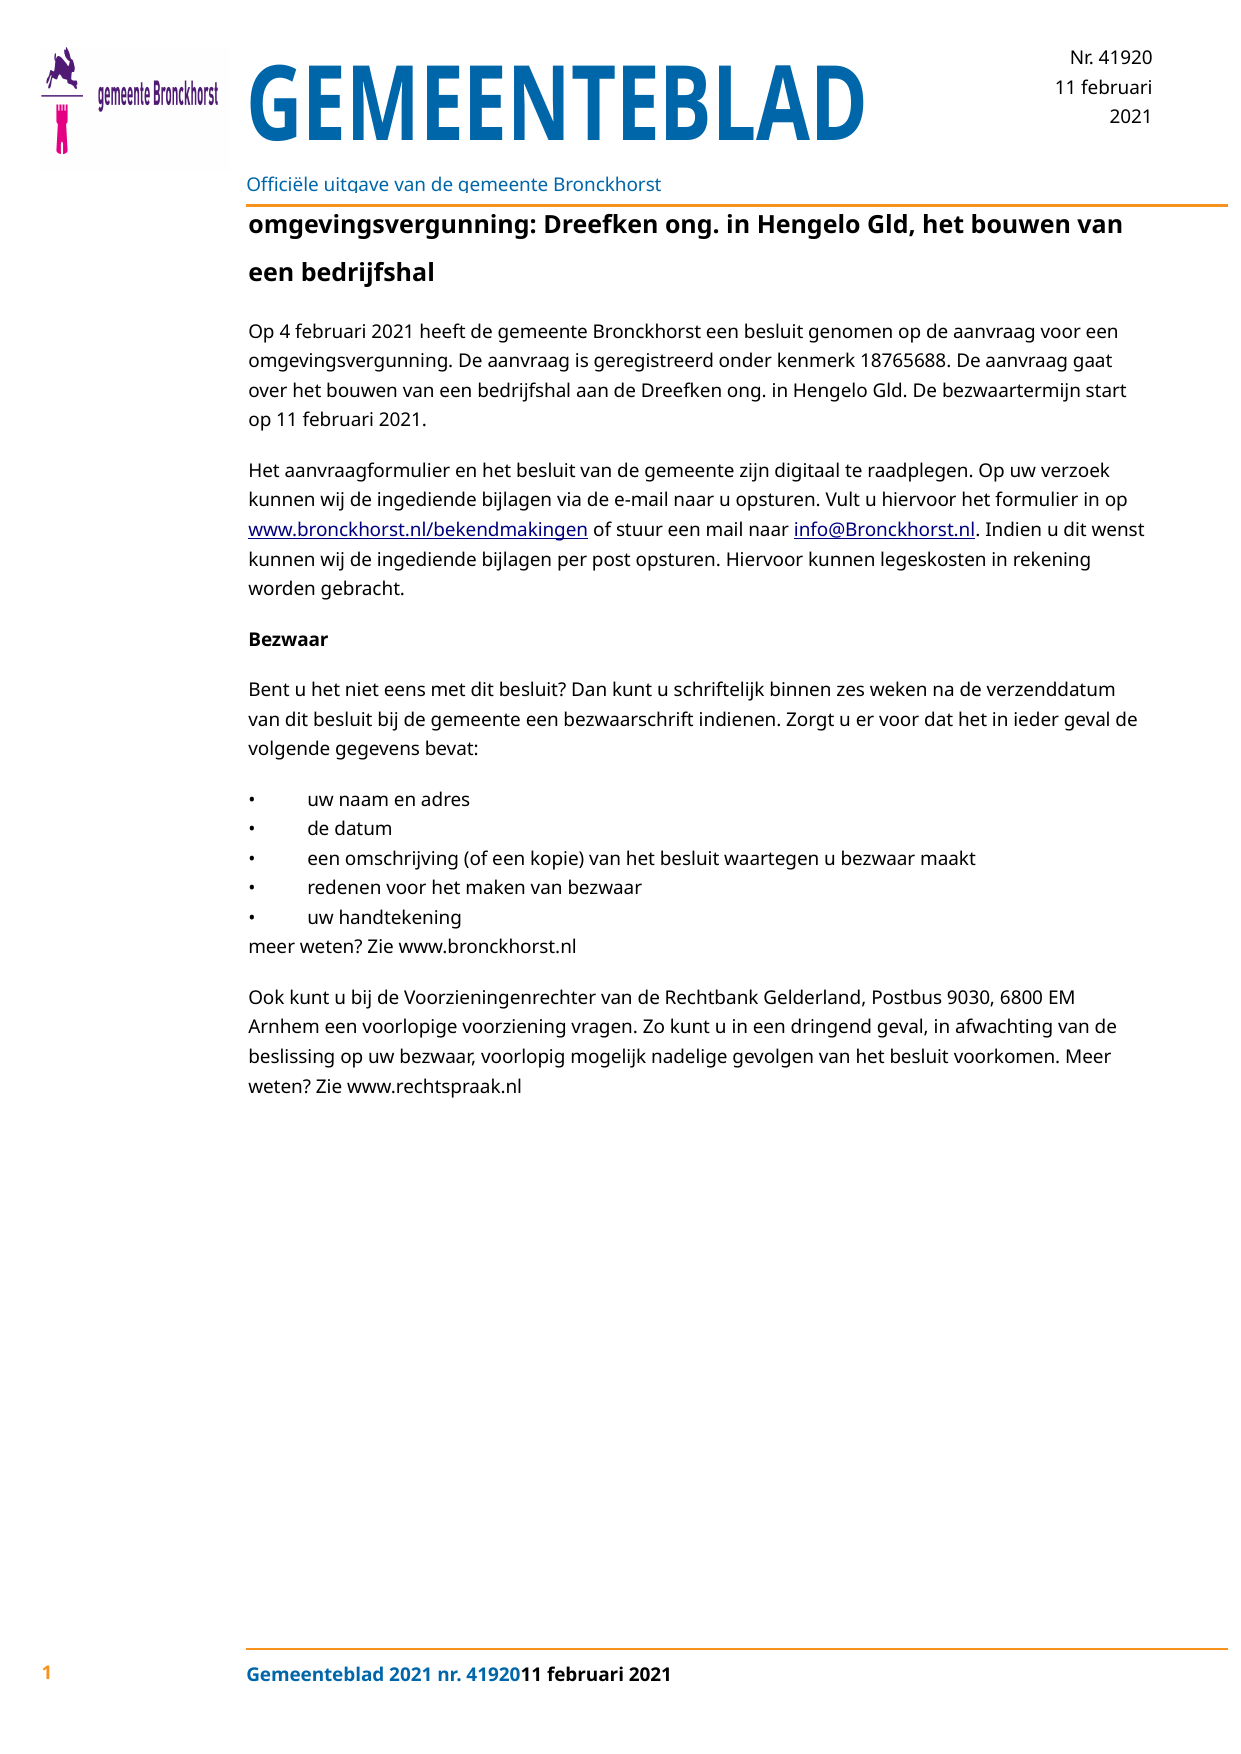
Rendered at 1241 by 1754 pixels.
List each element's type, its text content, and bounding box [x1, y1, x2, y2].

text meer weten? Zie www.bronckhorst.nl [248, 934, 1152, 959]
text Op 4 februari 2021 heeft de gemeente Bronckhorst een besluit genomen op de aanvraag voor een omgevingsvergunning. De aanvraag is geregistreerd onder kenmerk 18765688. De aanvraag gaat over het bouwen van een bedrijfshal aan de Dreefken ong. in Hengelo Gld. De bezwaartermijn start op 11 februari 2021. [248, 318, 1152, 432]
list de datum [248, 815, 1152, 841]
list uw naam en adres [248, 786, 1152, 812]
text Het aanvraagformulier en het besluit van de gemeente zijn digitaal te raadplegen. Op uw verzoek kunnen wij de ingediende bijlagen via de e-mail naar u opsturen. Vult u hiervoor het formulier in op www.bronckhorst.nl/bekendmakingen of stuur een mail naar info@Bronckhorst.nl. Indien u dit wenst kunnen wij de ingediende bijlagen per post opsturen. Hiervoor kunnen legeskosten in rekening worden gebracht. [248, 457, 1152, 601]
text Bezwaar [248, 626, 1152, 652]
text omgevingsvergunning: Dreefken ong. in Hengelo Gld, het bouwen van een bedrijfshal [248, 207, 1152, 288]
picture [41, 47, 231, 172]
list een omschrijving (of een kopie) van het besluit waartegen u bezwaar maakt [248, 845, 1152, 871]
list redenen voor het maken van bezwaar [248, 874, 1152, 900]
list uw handtekening [248, 904, 1152, 930]
text Bent u het niet eens met dit besluit? Dan kunt u schriftelijk binnen zes weken na de verzenddatum van dit besluit bij de gemeente een bezwaarschrift indienen. Zorgt u er voor dat het in ieder geval de volgende gegevens bevat: [248, 676, 1152, 761]
text Ook kunt u bij de Voorzieningenrechter van de Rechtbank Gelderland, Postbus 9030, 6800 EM Arnhem een voorlopige voorziening vragen. Zo kunt u in een dringend geval, in afwachting van de beslissing op uw bezwaar, voorlopig mogelijk nadelige gevolgen van het besluit voorkomen. Meer weten? Zie www.rechtspraak.nl [248, 984, 1152, 1099]
